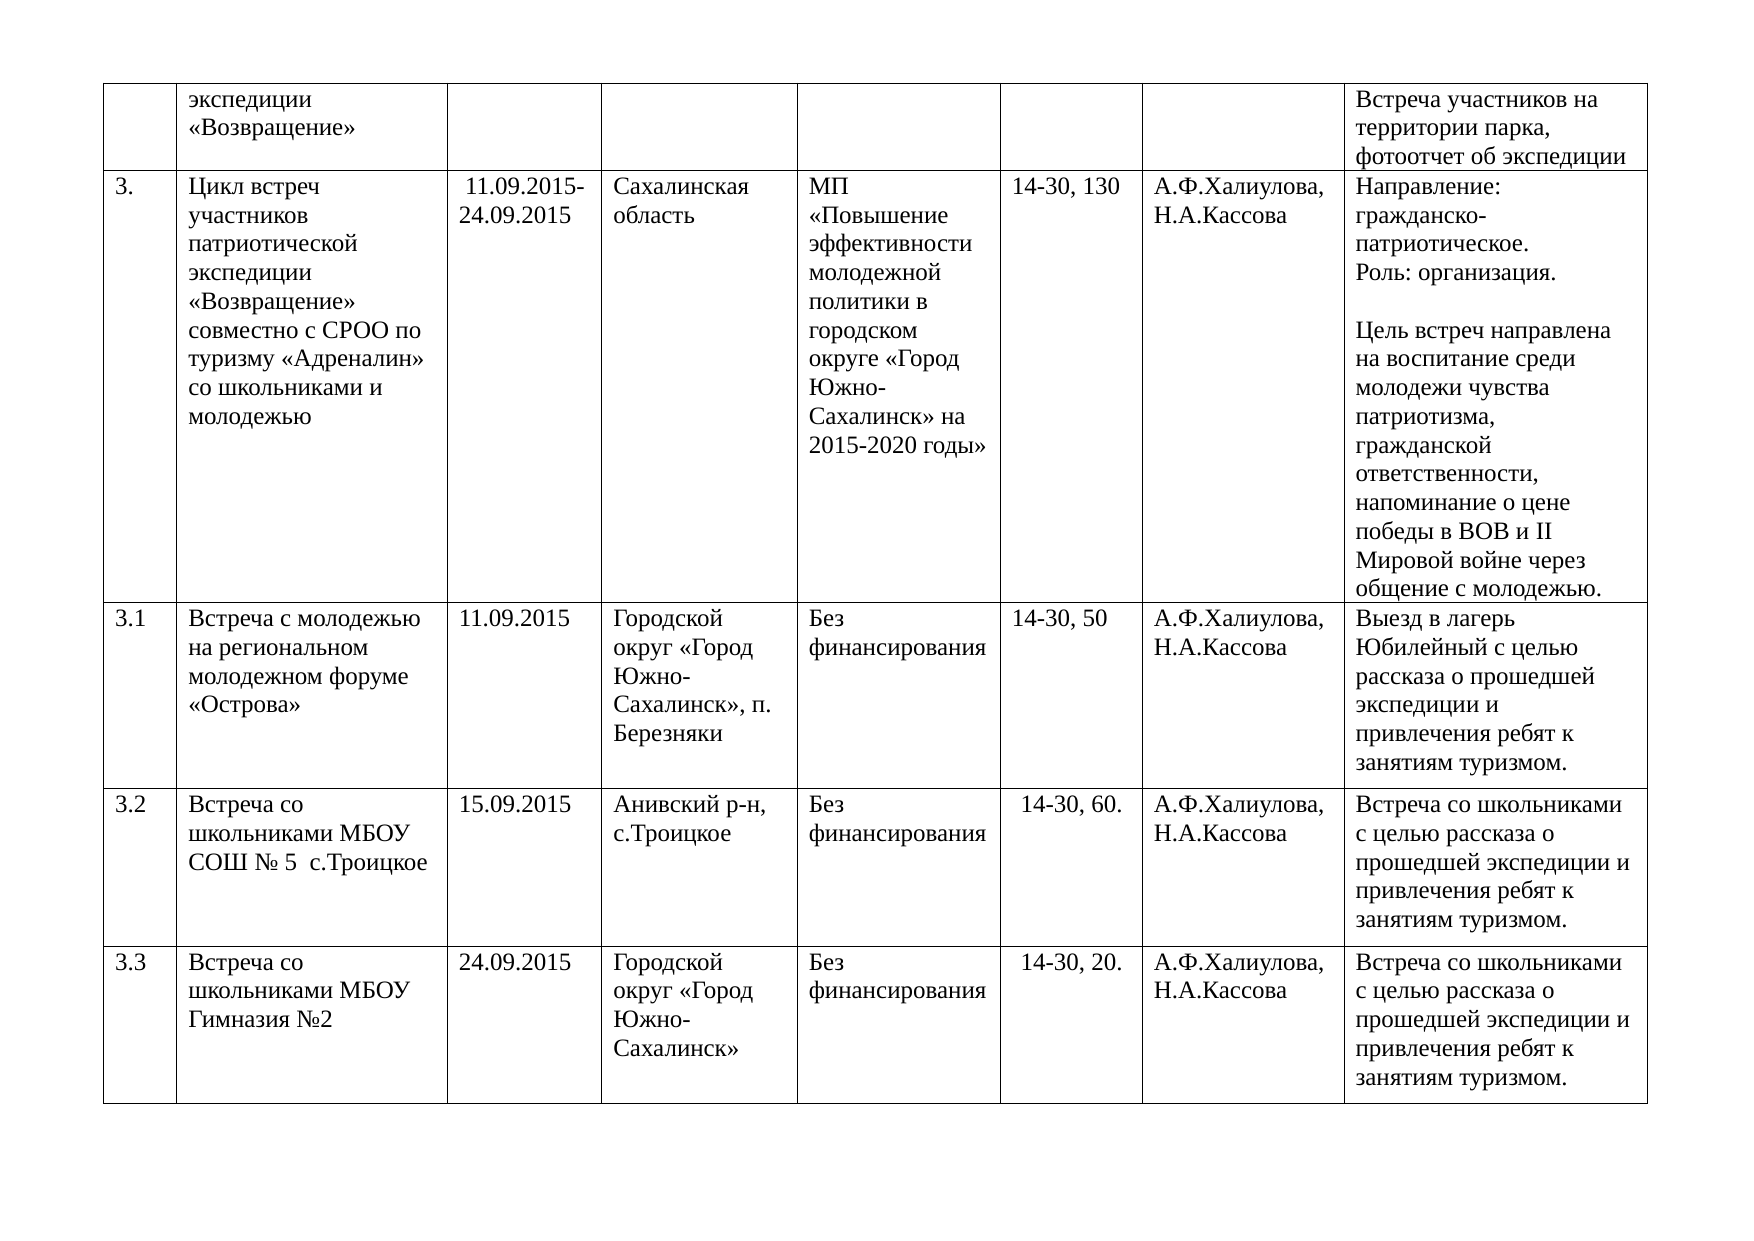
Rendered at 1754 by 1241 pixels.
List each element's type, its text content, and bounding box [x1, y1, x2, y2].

table_cell 14-30, 20. [1001, 947, 1142, 1103]
table_cell А.Ф.Халиулова, Н.А.Кассова [1143, 171, 1344, 602]
table_cell МП «Повышение эффективности молодежной политики в городском округе «Город Южно-Сахалинск» на 2015-2020 годы» [798, 171, 1000, 602]
table_cell 3. [104, 171, 176, 602]
table_cell 11.09.2015- 24.09.2015 [448, 171, 601, 602]
table_cell Встреча со школьниками с целью рассказа о прошедшей экспедиции и привлечения ребят к занятиям туризмом. [1345, 947, 1647, 1103]
table_cell 24.09.2015 [448, 947, 601, 1103]
table_cell [1001, 84, 1142, 170]
table_cell А.Ф.Халиулова, Н.А.Кассова [1143, 947, 1344, 1103]
table_cell Направление: гражданско-патриотическое. Роль: организация. Цель встреч направлена на воспитание среди молодежи чувства патриотизма, гражданской ответственности, напоминание о цене победы в ВОВ и II Мировой войне через общение с молодежью. [1345, 171, 1647, 602]
table_cell Сахалинская область [602, 171, 797, 602]
table_cell 15.09.2015 [448, 789, 601, 946]
table_cell Без финансирования [798, 947, 1000, 1103]
table_cell Встреча с молодежью на региональном молодежном форуме «Острова» [177, 603, 447, 788]
table_cell Выезд в лагерь Юбилейный с целью рассказа о прошедшей экспедиции и привлечения ребят к занятиям туризмом. [1345, 603, 1647, 788]
table_cell [602, 84, 797, 170]
table_cell 14-30, 130 [1001, 171, 1142, 602]
table_cell 11.09.2015 [448, 603, 601, 788]
table_cell Городской округ «Город Южно-Сахалинск», п. Березняки [602, 603, 797, 788]
table_cell А.Ф.Халиулова, Н.А.Кассова [1143, 789, 1344, 946]
table_cell Встреча со школьниками МБОУ СОШ № 5 с.Троицкое [177, 789, 447, 946]
table_cell экспедиции «Возвращение» [177, 84, 447, 170]
table_cell Без финансирования [798, 603, 1000, 788]
table_cell [104, 84, 176, 170]
table_cell 14-30, 50 [1001, 603, 1142, 788]
table_cell Встреча со школьниками МБОУ Гимназия №2 [177, 947, 447, 1103]
table_cell 3.1 [104, 603, 176, 788]
table_cell А.Ф.Халиулова, Н.А.Кассова [1143, 603, 1344, 788]
table_cell [448, 84, 601, 170]
table_cell Городской округ «Город Южно-Сахалинск» [602, 947, 797, 1103]
table_cell 3.3 [104, 947, 176, 1103]
table_cell [798, 84, 1000, 170]
table_cell 14-30, 60. [1001, 789, 1142, 946]
table_cell [1143, 84, 1344, 170]
table_cell Встреча участников на территории парка, фотоотчет об экспедиции [1345, 84, 1647, 170]
table_cell Анивский р-н, с.Троицкое [602, 789, 797, 946]
table_cell Цикл встреч участников патриотической экспедиции «Возвращение» совместно с СРОО по туризму «Адреналин» со школьниками и молодежью [177, 171, 447, 602]
table_cell 3.2 [104, 789, 176, 946]
table_cell Без финансирования [798, 789, 1000, 946]
table_cell Встреча со школьниками с целью рассказа о прошедшей экспедиции и привлечения ребят к занятиям туризмом. [1345, 789, 1647, 946]
